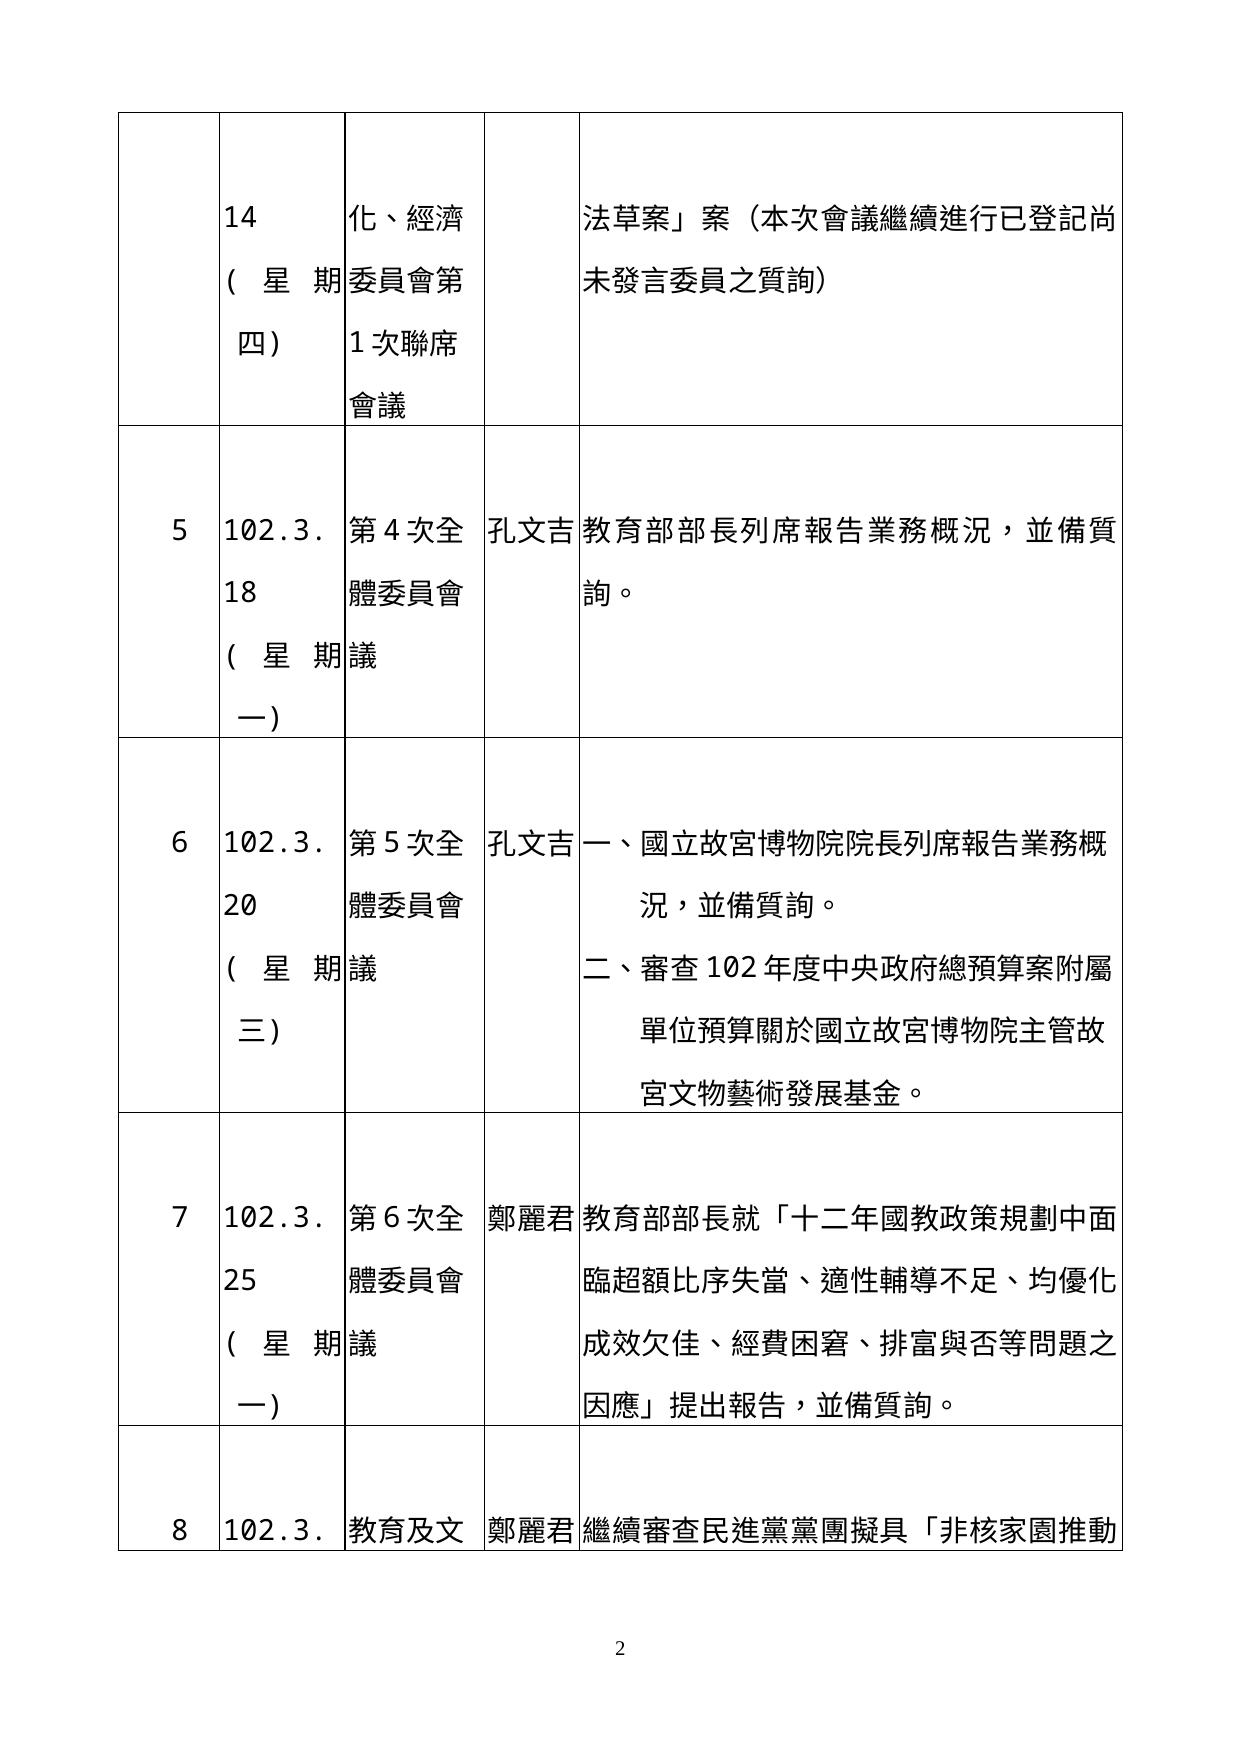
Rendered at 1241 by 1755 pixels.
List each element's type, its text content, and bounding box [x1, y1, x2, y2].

table_cell 102.3. [220, 1426, 344, 1550]
table_cell [119, 426, 219, 737]
table_cell 鄭麗君 [485, 1426, 579, 1550]
table_cell 第5次全體委員會議 [346, 738, 484, 1112]
table_cell 教育部部長列席報告業務概況，並備質詢。 [580, 426, 1122, 737]
table_cell 教育及文 [346, 1426, 484, 1550]
table_cell 102.3.25 (星期一) [220, 1113, 344, 1425]
table_cell 102.3.20 (星期三) [220, 738, 344, 1112]
table_cell 第4次全體委員會議 [346, 426, 484, 737]
table_cell [119, 1426, 219, 1550]
table_cell 繼續審查民進黨黨團擬具「非核家園推動 [580, 1426, 1122, 1550]
table_cell 化、經濟委員會第1次聯席會議 [346, 113, 484, 425]
table_cell 第6次全體委員會議 [346, 1113, 484, 1425]
table_cell 孔文吉 [485, 426, 579, 737]
table_cell [119, 738, 219, 1112]
table_cell 孔文吉 [485, 738, 579, 1112]
table_cell 鄭麗君 [485, 1113, 579, 1425]
table_cell 102.3.18 (星期一) [220, 426, 344, 737]
table_cell 一、國立故宮博物院院長列席報告業務概況，並備質詢。 二、審查102年度中央政府總預算案附屬單位預算關於國立故宮博物院主管故宮文物藝術發展基金。 [580, 738, 1122, 1112]
table_cell 教育部部長就「十二年國教政策規劃中面臨超額比序失當、適性輔導不足、均優化成效欠佳、經費困窘、排富與否等問題之因應」提出報告，並備質詢。 [580, 1113, 1122, 1425]
table_cell 法草案」案（本次會議繼續進行已登記尚未發言委員之質詢） [580, 113, 1122, 425]
table_cell [485, 113, 579, 425]
table_cell [119, 1113, 219, 1425]
table_cell [119, 113, 219, 425]
table_cell 14 (星期四) [220, 113, 344, 425]
